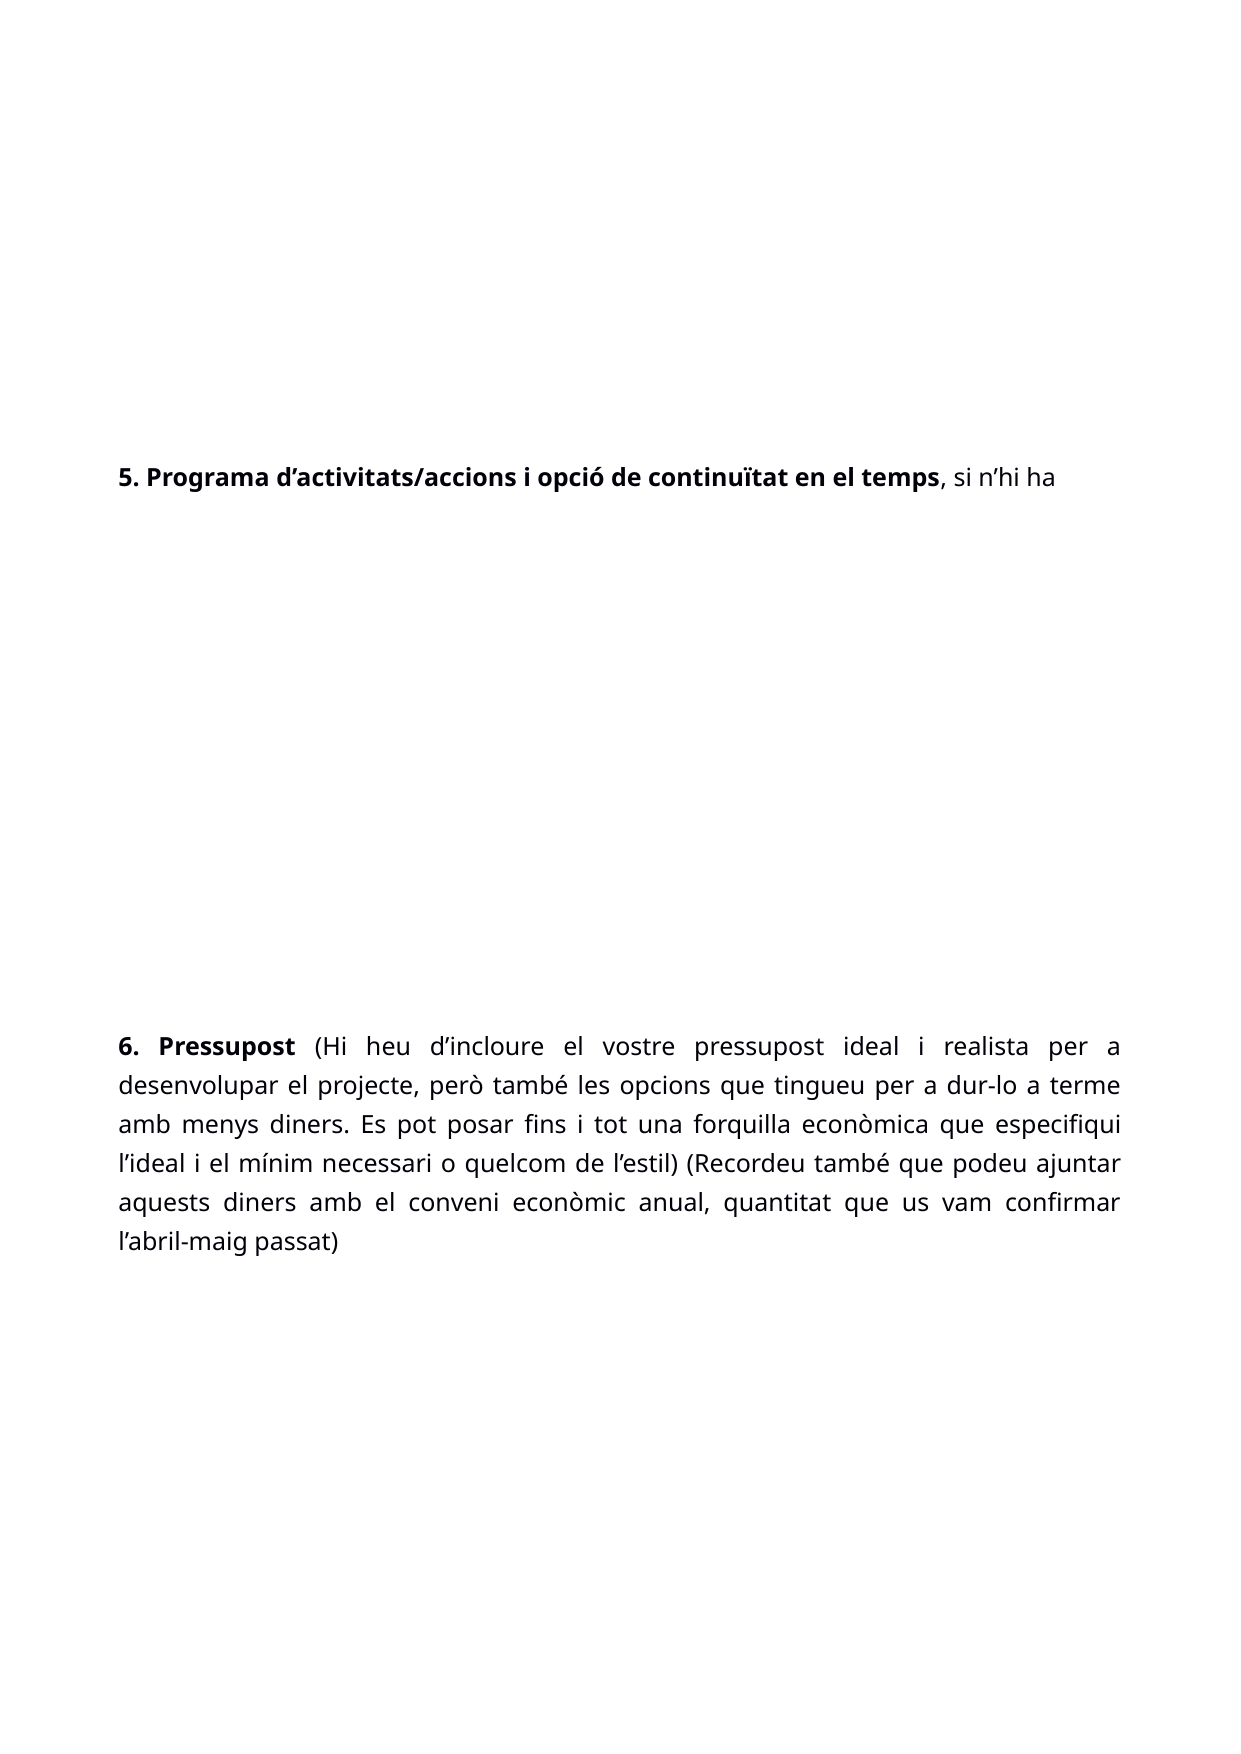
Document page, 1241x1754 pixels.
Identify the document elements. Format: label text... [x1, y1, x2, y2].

list 6. Pressupost (Hi heu d’incloure el vostre pressupost ideal i realista per a desenvolupar el projecte, però també les opcions que tingueu per a dur-lo a terme amb menys diners. Es pot posar fins i tot una forquilla econòmica que especifiqui l’ideal i el mínim necessari o quelcom de l’estil) (Recordeu també que podeu ajuntar aquests diners amb el conveni econòmic anual, quantitat que us vam confirmar l’abril-maig passat) [118, 1028, 1122, 1258]
list 5. Programa d’activitats/accions i opció de continuïtat en el temps, si n’hi ha [118, 459, 1122, 493]
